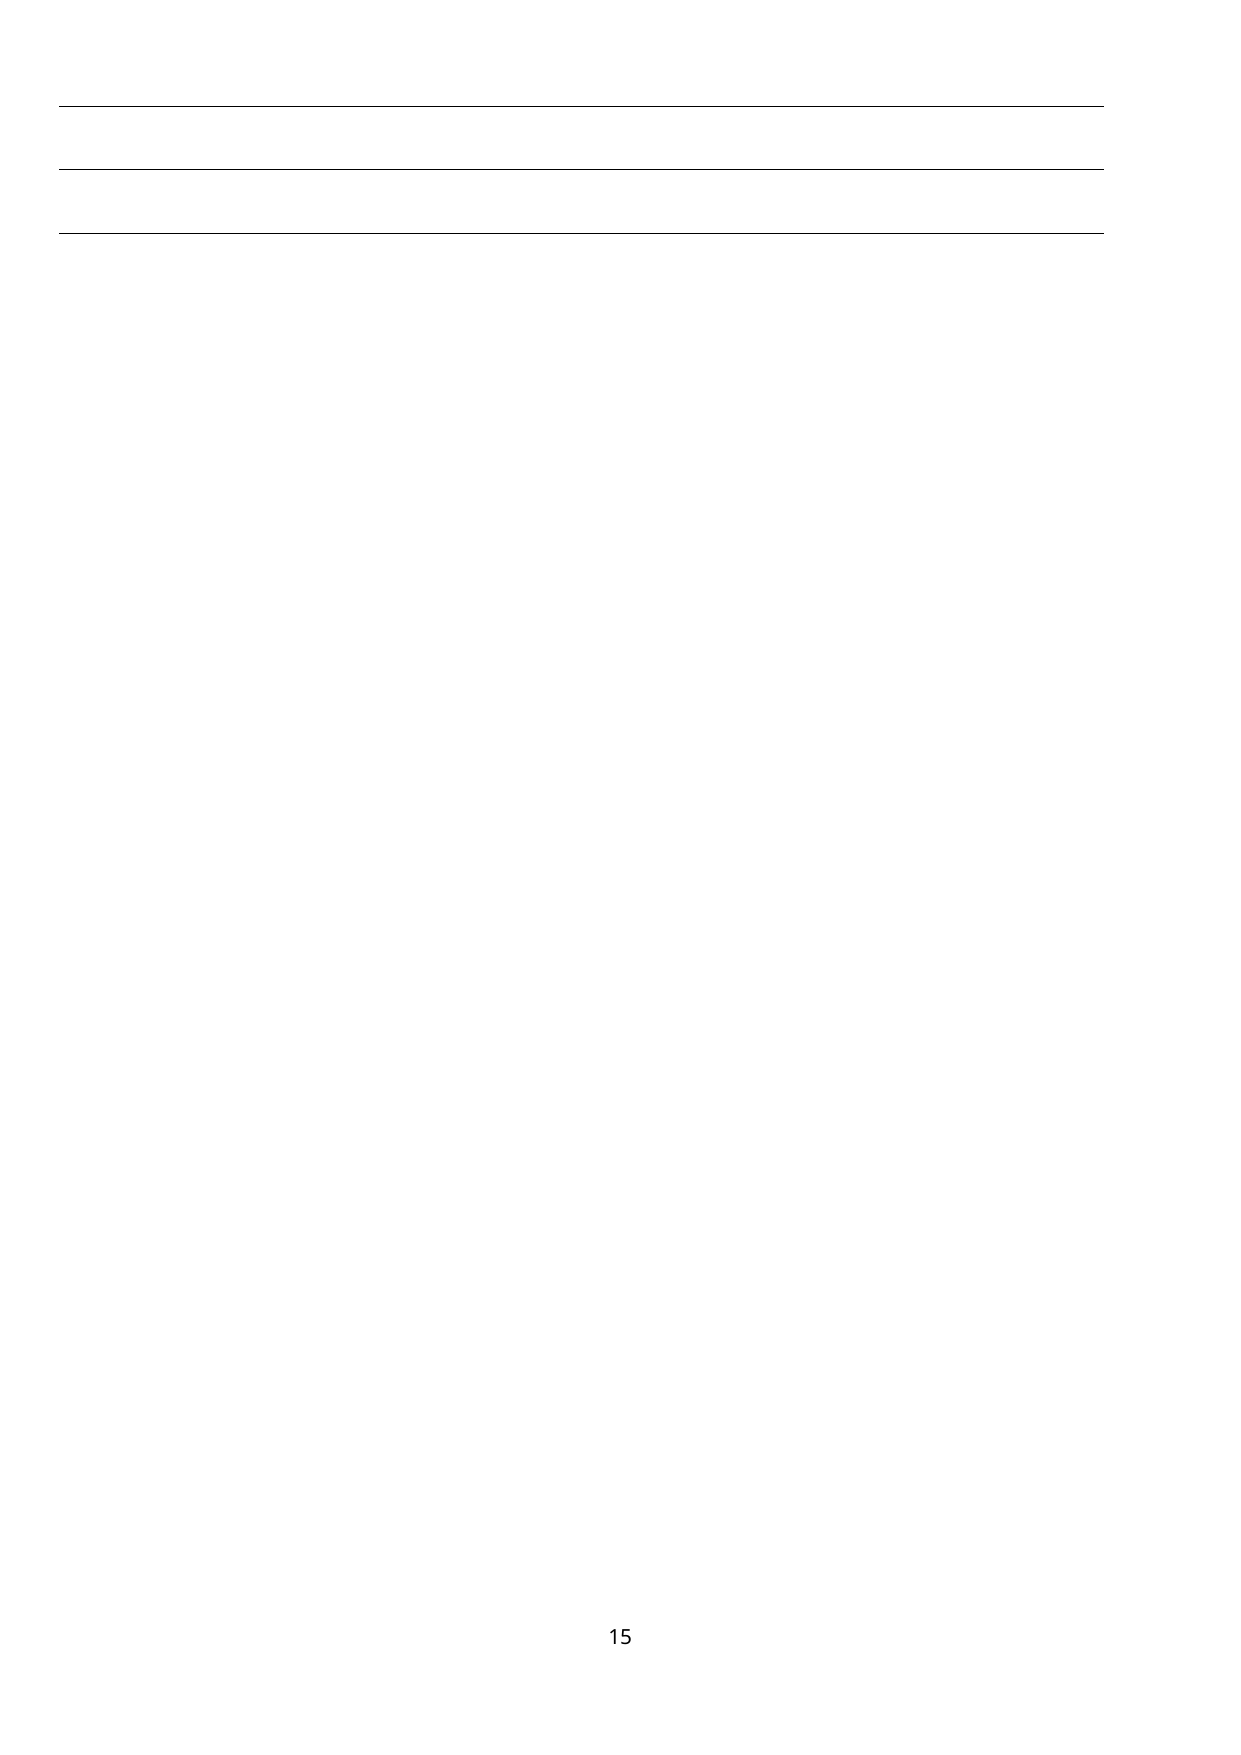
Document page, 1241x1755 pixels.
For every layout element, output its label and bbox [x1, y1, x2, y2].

table_cell [59, 107, 1104, 169]
table_cell [59, 170, 1104, 233]
